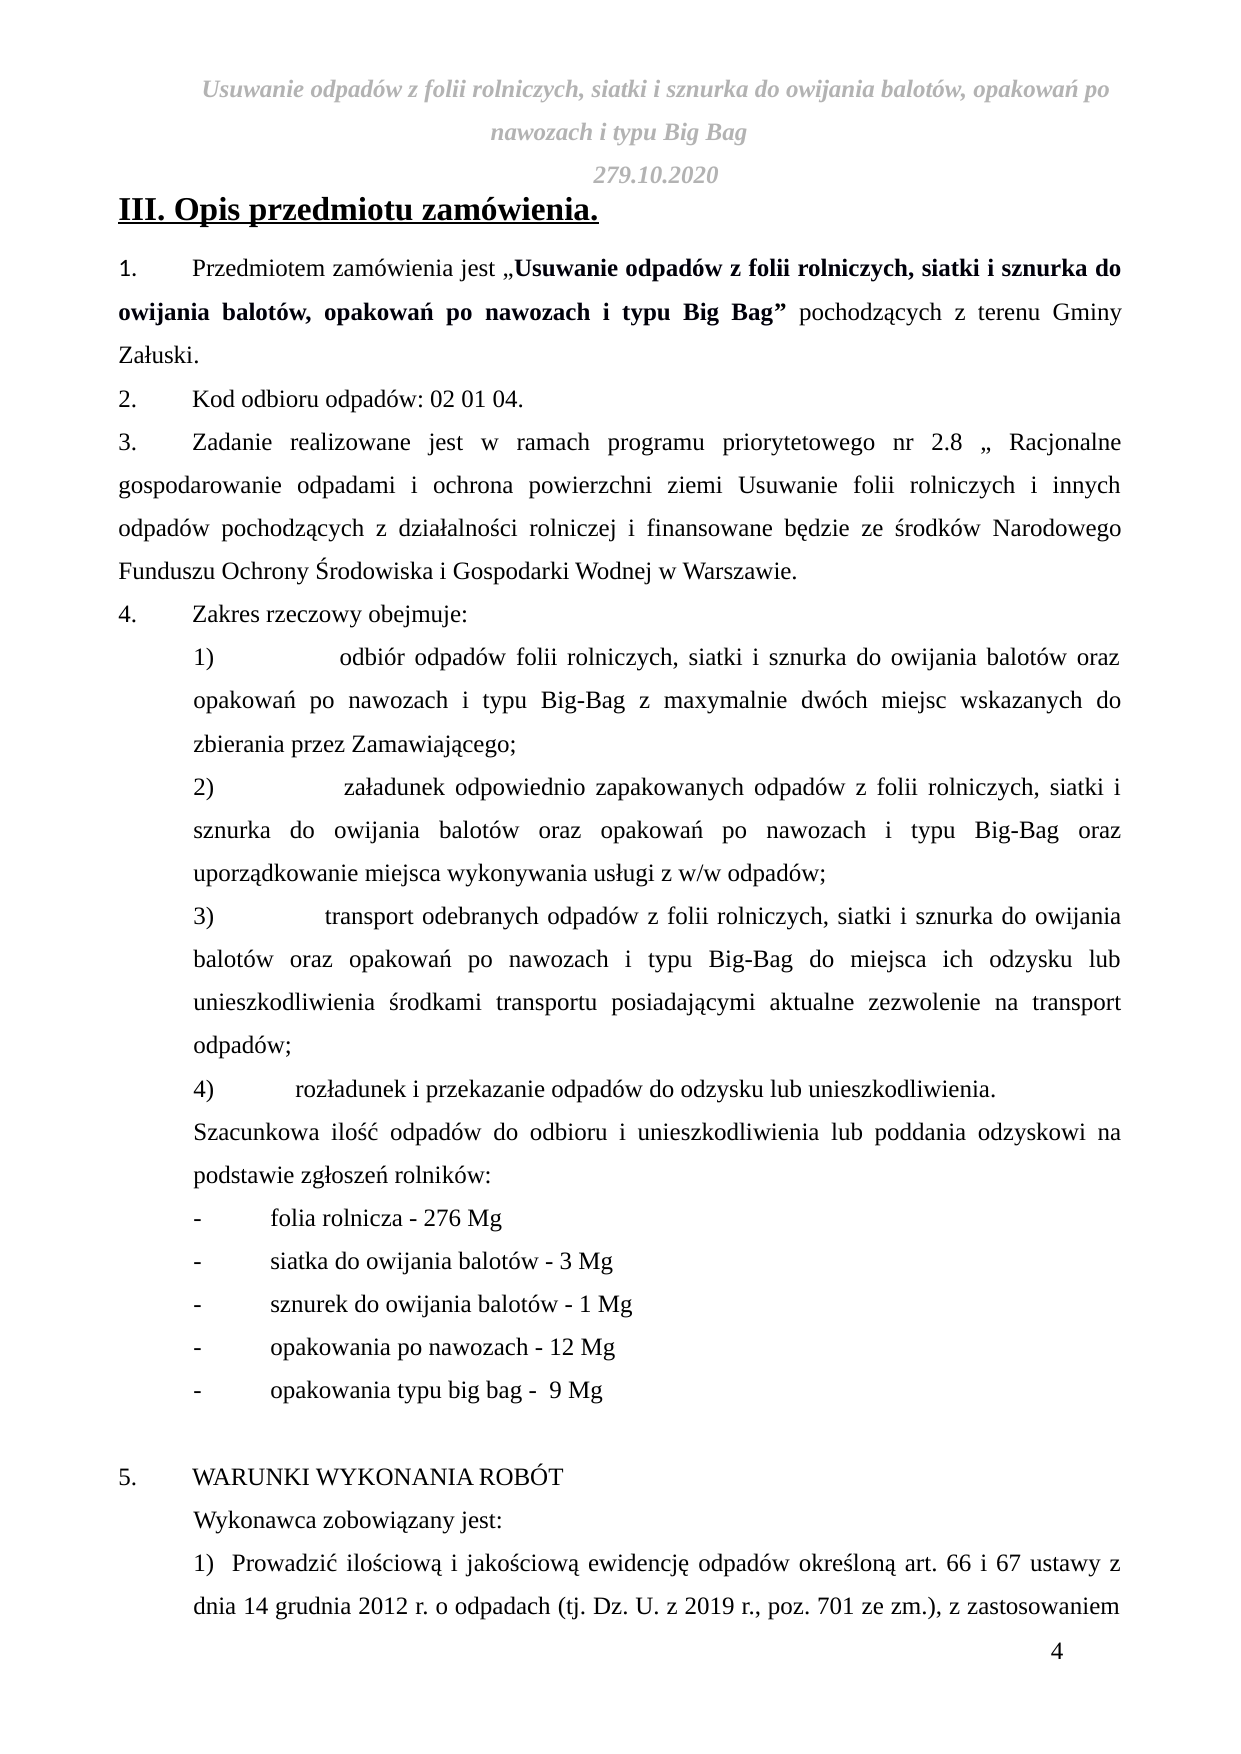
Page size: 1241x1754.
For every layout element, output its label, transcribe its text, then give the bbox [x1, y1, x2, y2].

list - opakowania po nawozach - 12 Mg [193, 1332, 1122, 1361]
list Szacunkowa ilość odpadów do odbioru i unieszkodliwienia lub poddania odzyskowi na podstawie zgłoszeń rolników: [193, 1117, 1122, 1189]
list Przedmiotem zamówienia jest „Usuwanie odpadów z folii rolniczych, siatki i sznurka do owijania balotów, opakowań po nawozach i typu Big Bag” pochodzących z terenu Gminy Załuski. [118, 252, 1122, 369]
list Zadanie realizowane jest w ramach programu priorytetowego nr 2.8 „ Racjonalne gospodarowanie odpadami i ochrona powierzchni ziemi Usuwanie folii rolniczych i innych odpadów pochodzących z działalności rolniczej i finansowane będzie ze środków Narodowego Funduszu Ochrony Środowiska i Gospodarki Wodnej w Warszawie. [118, 427, 1122, 585]
list - sznurek do owijania balotów - 1 Mg [193, 1289, 1122, 1318]
list 1) Prowadzić ilościową i jakościową ewidencję odpadów określoną art. 66 i 67 ustawy z dnia 14 grudnia 2012 r. o odpadach (tj. Dz. U. z 2019 r., poz. 701 ze zm.), z zastosowaniem [193, 1548, 1122, 1620]
list 3) transport odebranych odpadów z folii rolniczych, siatki i sznurka do owijania balotów oraz opakowań po nawozach i typu Big-Bag do miejsca ich odzysku lub unieszkodliwienia środkami transportu posiadającymi aktualne zezwolenie na transport odpadów; [193, 901, 1122, 1059]
list WARUNKI WYKONANIA ROBÓT [118, 1462, 1122, 1491]
list 4) rozładunek i przekazanie odpadów do odzysku lub unieszkodliwienia. [193, 1074, 1122, 1102]
list - siatka do owijania balotów - 3 Mg [193, 1246, 1122, 1275]
list Kod odbioru odpadów: 02 01 04. [118, 384, 1122, 412]
list Wykonawca zobowiązany jest: [193, 1505, 1122, 1534]
list Zakres rzeczowy obejmuje: [118, 599, 1122, 628]
list 2) załadunek odpowiednio zapakowanych odpadów z folii rolniczych, siatki i sznurka do owijania balotów oraz opakowań po nawozach i typu Big-Bag oraz uporządkowanie miejsca wykonywania usługi z w/w odpadów; [193, 772, 1122, 887]
text III. Opis przedmiotu zamówienia. [118, 189, 1122, 227]
list - folia rolnicza - 276 Mg [193, 1203, 1122, 1232]
list - opakowania typu big bag - 9 Mg [193, 1376, 1122, 1404]
list 1) odbiór odpadów folii rolniczych, siatki i sznurka do owijania balotów oraz opakowań po nawozach i typu Big-Bag z maxymalnie dwóch miejsc wskazanych do zbierania przez Zamawiającego; [193, 642, 1122, 757]
